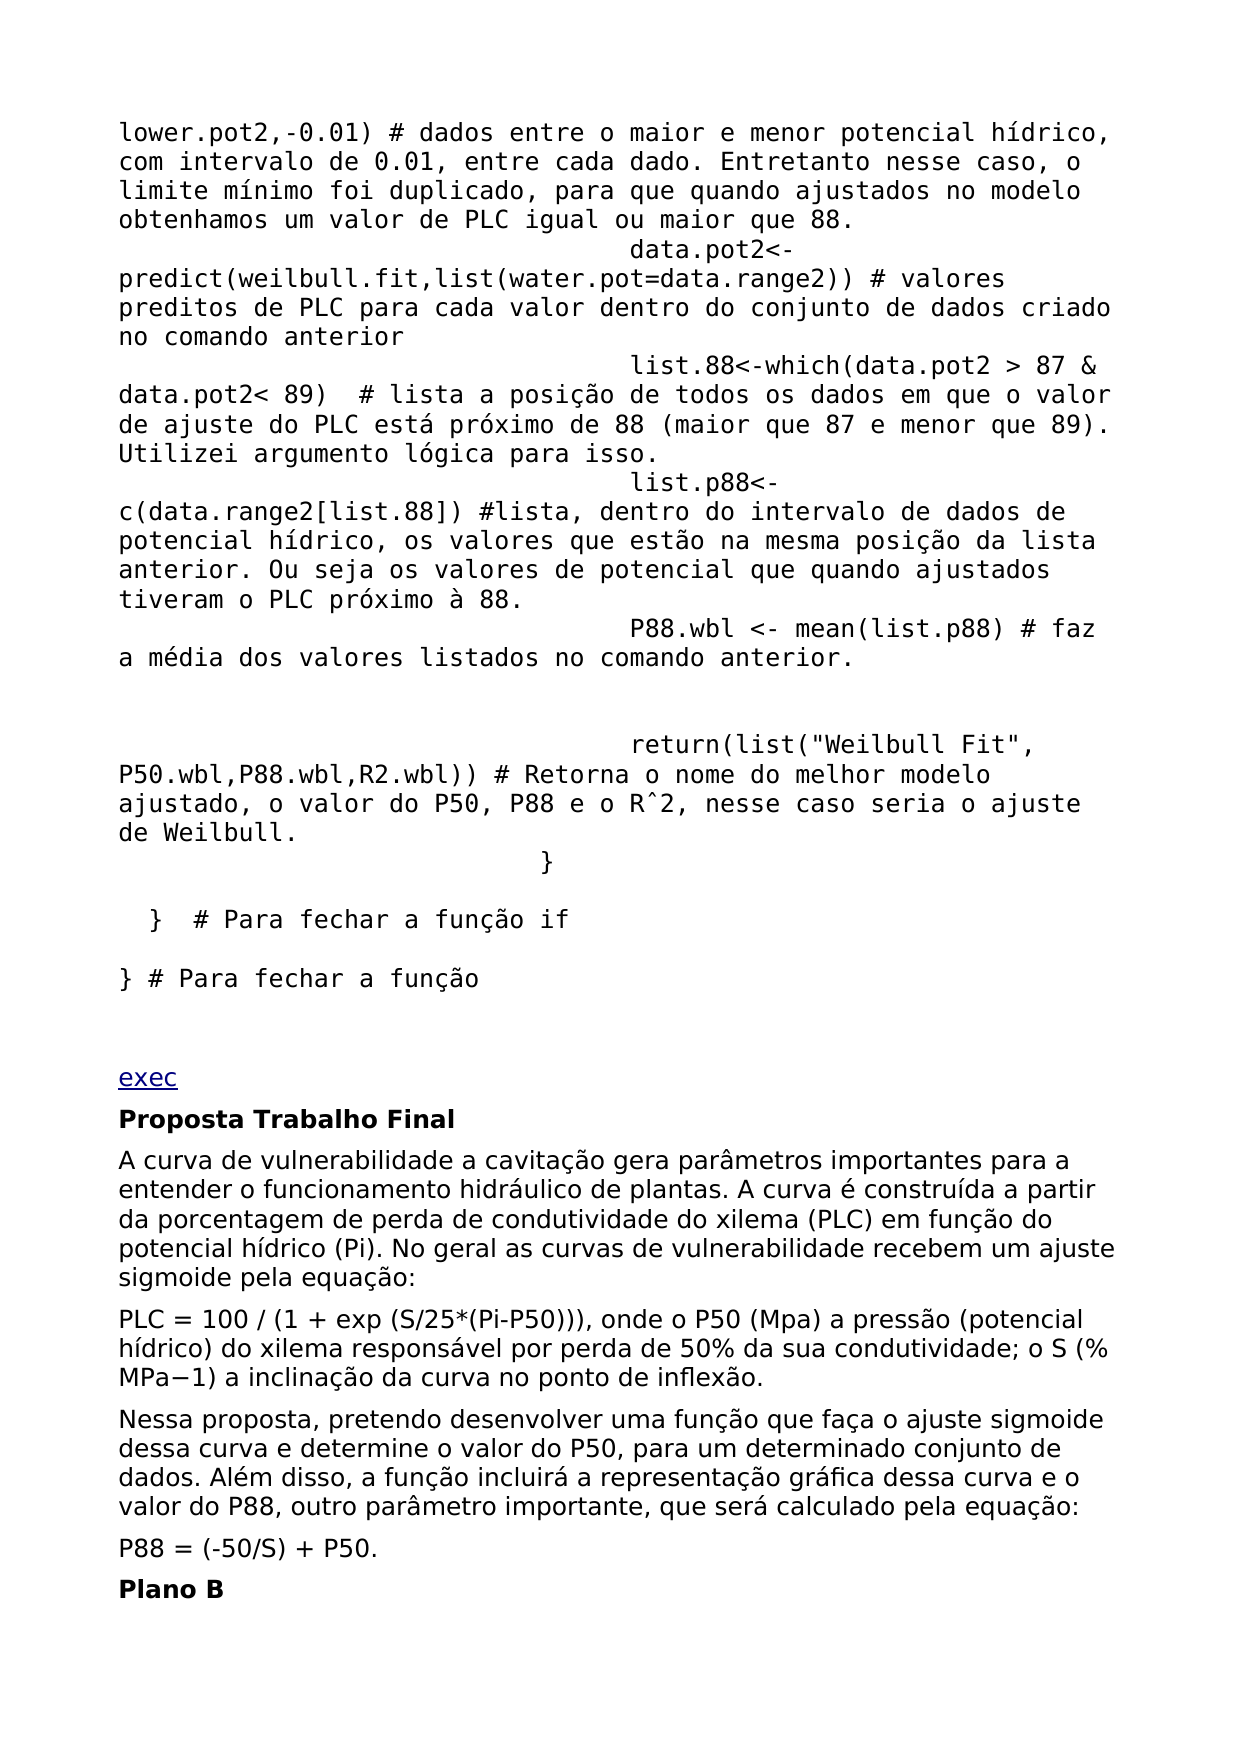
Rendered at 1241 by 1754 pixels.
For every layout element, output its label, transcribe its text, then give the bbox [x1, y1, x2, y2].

text exec [118, 1063, 1122, 1092]
text Proposta Trabalho Final [118, 1105, 1122, 1134]
text lower.pot2,-0.01) # dados entre o maior e menor potencial hídrico, com intervalo de 0.01, entre cada dado. Entretanto nesse caso, o limite mínimo foi duplicado, para que quando ajustados no modelo obtenhamos um valor de PLC igual ou maior que 88. data.pot2<-predict(weilbull.fit,list(water.pot=data.range2)) # valores preditos de PLC para cada valor dentro do conjunto de dados criado no comando anterior list.88<-which(data.pot2 > 87 & data.pot2< 89) # lista a posição de todos os dados em que o valor de ajuste do PLC está próximo de 88 (maior que 87 e menor que 89). Utilizei argumento lógica para isso. list.p88<-c(data.range2[list.88]) #lista, dentro do intervalo de dados de potencial hídrico, os valores que estão na mesma posição da lista anterior. Ou seja os valores de potencial que quando ajustados tiveram o PLC próximo à 88. P88.wbl <- mean(list.p88) # faz a média dos valores listados no comando anterior. return(list("Weilbull Fit", P50.wbl,P88.wbl,R2.wbl)) # Retorna o nome do melhor modelo ajustado, o valor do P50, P88 e o Rˆ2, nesse caso seria o ajuste de Weilbull. } } # Para fechar a função if } # Para fechar a função [118, 118, 1122, 1051]
text Nessa proposta, pretendo desenvolver uma função que faça o ajuste sigmoide dessa curva e determine o valor do P50, para um determinado conjunto de dados. Além disso, a função incluirá a representação gráfica dessa curva e o valor do P88, outro parâmetro importante, que será calculado pela equação: [118, 1405, 1122, 1522]
text PLC = 100 / (1 + exp (S/25*(Pi-P50))), onde o P50 (Mpa) a pressão (potencial hídrico) do xilema responsável por perda de 50% da sua condutividade; o S (% MPa−1) a inclinação da curva no ponto de inflexão. [118, 1305, 1122, 1392]
text A curva de vulnerabilidade a cavitação gera parâmetros importantes para a entender o funcionamento hidráulico de plantas. A curva é construída a partir da porcentagem de perda de condutividade do xilema (PLC) em função do potencial hídrico (Pi). No geral as curvas de vulnerabilidade recebem um ajuste sigmoide pela equação: [118, 1147, 1122, 1292]
text P88 = (-50/S) + P50. [118, 1534, 1122, 1563]
text Plano B [118, 1576, 1122, 1605]
